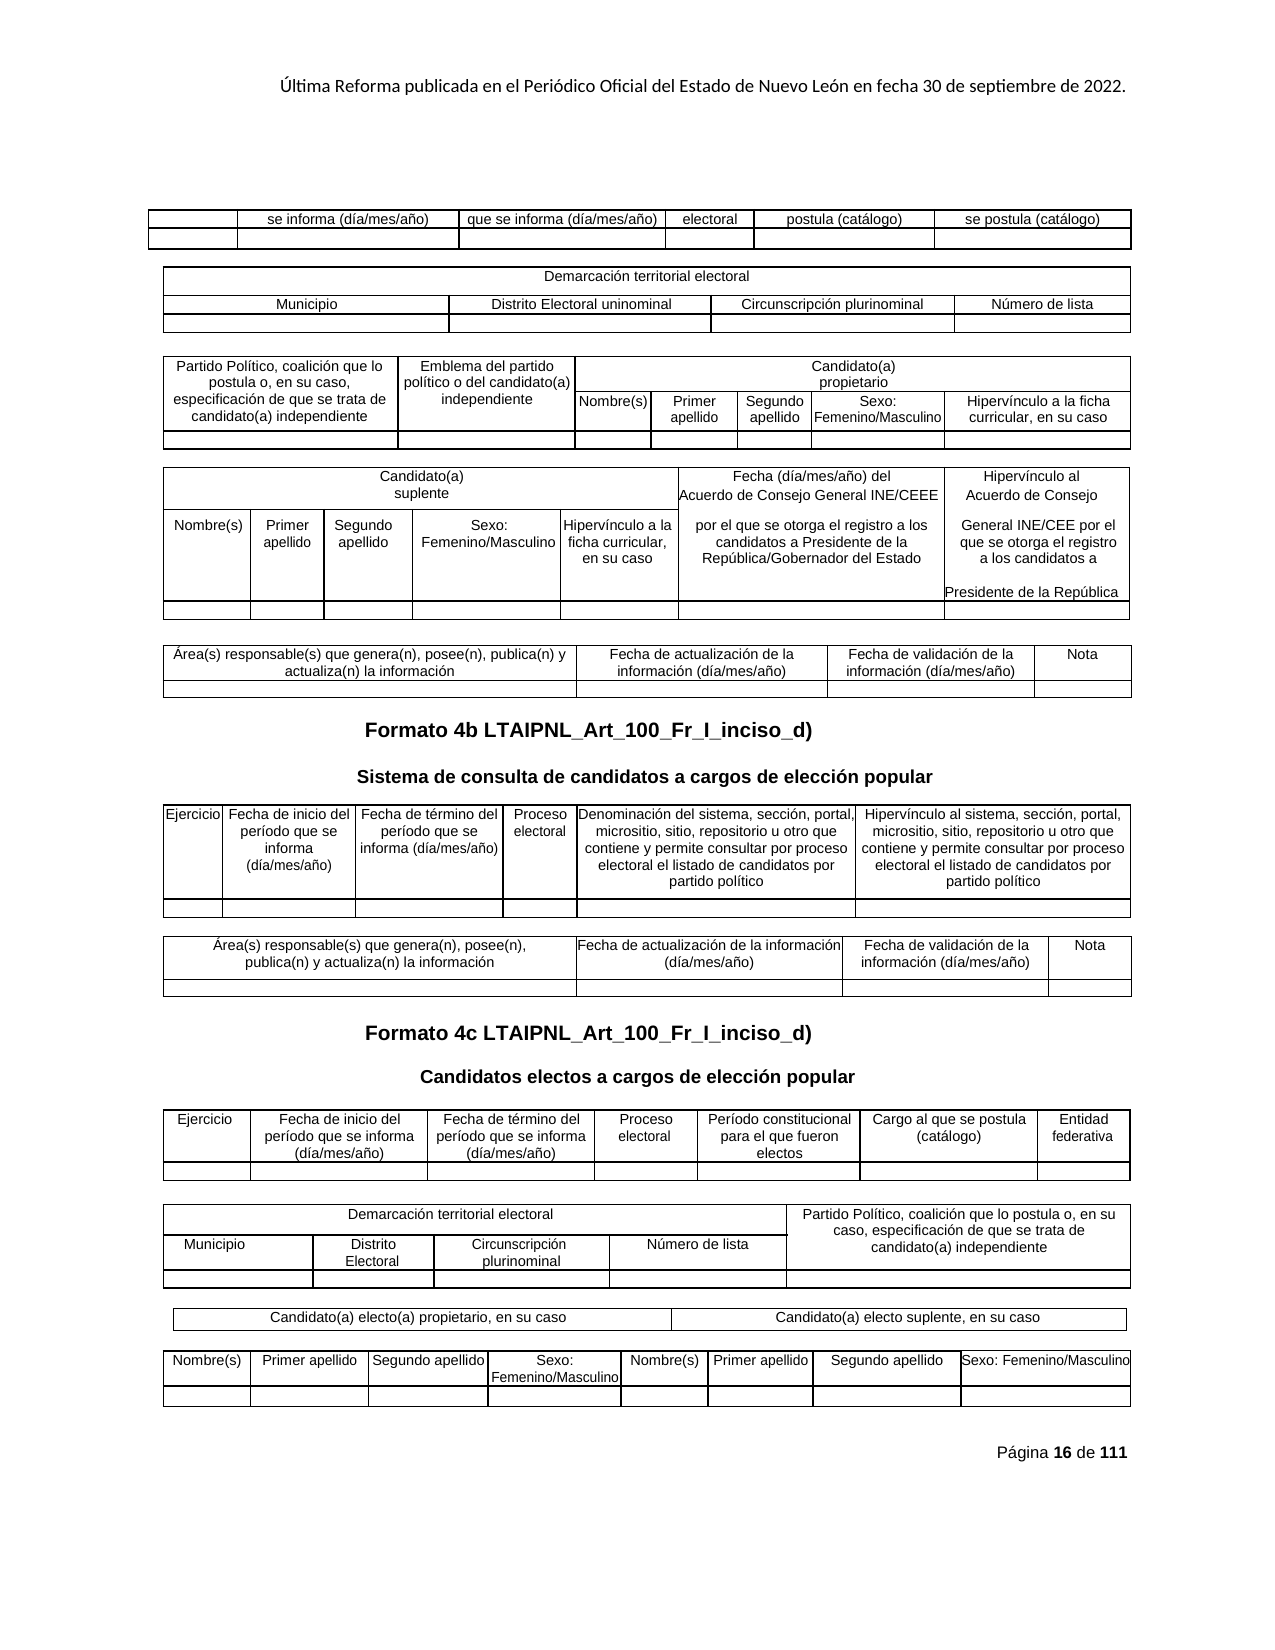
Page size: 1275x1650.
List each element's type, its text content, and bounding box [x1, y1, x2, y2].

table_header Fecha de actualización de la información (día/mes/año) [577, 646, 827, 680]
table_cell [369, 1387, 487, 1406]
table_header Hipervínculo al sistema, sección, portal, micrositio, sitio, repositorio u otro que contiene y permite consultar por proceso electoral el listado de candidatos por partido político [856, 806, 1130, 898]
table_cell [428, 1163, 594, 1179]
table_cell [622, 1387, 707, 1406]
table_cell [935, 229, 1130, 248]
table_cell [861, 1163, 1037, 1179]
table_cell [164, 315, 448, 331]
table_header Demarcación territorial electoral [164, 268, 1130, 294]
table_cell [149, 229, 237, 248]
table_header Proceso electoral [595, 1111, 697, 1161]
table_cell [945, 602, 1129, 618]
table_cell [814, 1387, 960, 1406]
table_cell [843, 980, 1048, 996]
table_cell Número de lista [955, 296, 1130, 313]
table_cell Circunscripción plurinominal [435, 1236, 609, 1269]
table_header Nota [1035, 646, 1131, 680]
table_cell [251, 1387, 368, 1406]
table_header Denominación del sistema, sección, portal, micrositio, sitio, repositorio u otro que contiene y permite consultar por proceso electoral el listado de candidatos por partido político [578, 806, 855, 898]
table_cell [738, 432, 811, 448]
table_cell [164, 980, 576, 996]
table_header Candidato(a) electo suplente, en su caso [672, 1309, 1126, 1330]
table_cell [413, 510, 560, 516]
table_cell Nombre(s) [164, 516, 250, 583]
table_cell por el que se otorga el registro a los candidatos a Presidente de la República/Gobernador del Estado [679, 516, 944, 583]
table_cell [595, 1163, 697, 1179]
table_header Fecha de inicio del período que se informa (día/mes/año) [251, 1111, 427, 1161]
table_header Nombre(s) [164, 1352, 250, 1385]
table_cell Sexo: Femenino/Masculino [812, 392, 944, 430]
table_header se informa (día/mes/año) [238, 211, 458, 227]
table_cell [1038, 1163, 1129, 1179]
table_cell [164, 584, 250, 600]
table_cell [561, 510, 678, 516]
table_cell [577, 681, 827, 697]
table_header Primer apellido [251, 1352, 368, 1385]
table_cell Segundo apellido [325, 516, 412, 583]
table_cell [812, 432, 944, 448]
table_header Candidato(a) electo(a) propietario, en su caso [174, 1309, 671, 1330]
table_cell Acuerdo de Consejo [945, 485, 1129, 516]
table_header Fecha (día/mes/año) del [679, 468, 944, 485]
table_cell Municipio [164, 1236, 312, 1269]
table_header Cargo al que se postula (catálogo) [861, 1111, 1037, 1161]
text Sistema de consulta de candidatos a cargos de elección popular [162, 766, 1127, 787]
table_cell [325, 602, 412, 618]
table_cell [652, 432, 737, 448]
table_header Fecha de validación de la información (día/mes/año) [828, 646, 1034, 680]
table_header Emblema del partido político o del candidato(a) independiente [399, 357, 574, 430]
table_cell [698, 1163, 859, 1179]
table_header Ejercicio [164, 1111, 250, 1161]
table_header Ejercicio [164, 806, 222, 898]
table_cell [856, 900, 1130, 916]
table_cell [666, 229, 753, 248]
table_cell [561, 584, 678, 600]
table_cell [489, 1387, 620, 1406]
subtitle Formato 4c LTAIPNL_Art_100_Fr_I_inciso_d) [148, 1021, 1029, 1044]
table_cell [164, 1163, 250, 1179]
table_header Fecha de validación de la información (día/mes/año) [843, 937, 1048, 979]
table_cell [828, 681, 1034, 697]
table_header Partido Político, coalición que lo postula o, en su caso, especificación de que se trata de candidato(a) independiente [164, 357, 397, 430]
table_cell Sexo: Femenino/Masculino [413, 516, 560, 583]
table_header Candidato(a) propietario [576, 357, 1130, 391]
table_cell [679, 602, 944, 618]
table_cell [755, 229, 934, 248]
table_cell [413, 584, 560, 600]
table_cell [709, 1387, 812, 1406]
table_header Proceso electoral [504, 806, 576, 898]
table_cell [164, 900, 222, 916]
table_cell [251, 584, 323, 600]
table_header Demarcación territorial electoral [164, 1205, 786, 1234]
table_cell [712, 315, 954, 331]
table_cell [325, 510, 412, 516]
table_cell [164, 1387, 250, 1406]
table_header Primer apellido [709, 1352, 812, 1385]
table_cell Circunscripción plurinominal [712, 296, 954, 313]
table_cell [164, 510, 250, 516]
table_cell Distrito Electoral uninominal [450, 296, 710, 313]
table_cell Nombre(s) [576, 392, 650, 430]
table_header Sexo: Femenino/Masculino [962, 1351, 1130, 1385]
table_cell [577, 980, 842, 996]
table_header Fecha de término del período que se informa (día/mes/año) [428, 1111, 594, 1161]
table_header [149, 211, 237, 227]
table_cell General INE/CEE por el que se otorga el registro a los candidatos a [945, 516, 1129, 583]
table_header Partido Político, coalición que lo postula o, en su caso, especificación de que se trata de candidato(a) independiente [787, 1205, 1130, 1269]
table_cell [610, 1271, 786, 1287]
table_header postula (catálogo) [755, 211, 934, 227]
table_header Área(s) responsable(s) que genera(n), posee(n), publica(n) y actualiza(n) la información [164, 646, 576, 680]
table_cell [223, 900, 355, 916]
table_cell [435, 1271, 609, 1287]
subtitle Formato 4b LTAIPNL_Art_100_Fr_I_inciso_d) [148, 718, 1029, 742]
table_header Entidad federativa [1038, 1111, 1129, 1161]
table_cell [164, 602, 250, 618]
table_cell [1049, 980, 1131, 996]
table_cell [787, 1271, 1130, 1287]
table_header Fecha de actualización de la información (día/mes/año) [577, 937, 842, 979]
table_cell [314, 1271, 433, 1287]
table_cell Acuerdo de Consejo General INE/CEEE [679, 485, 944, 516]
table_cell Distrito Electoral [314, 1236, 433, 1269]
table_header que se informa (día/mes/año) [460, 211, 665, 227]
table_header Nota [1049, 937, 1131, 979]
table_header Nombre(s) [622, 1352, 707, 1385]
table_cell [251, 602, 323, 618]
table_cell [460, 229, 665, 248]
table_header Fecha de inicio del período que se informa (día/mes/año) [223, 806, 355, 898]
table_cell Municipio [164, 296, 448, 313]
table_cell Número de lista [610, 1236, 786, 1269]
table_cell [356, 900, 502, 916]
table_cell Primer apellido [652, 392, 737, 430]
table_cell [962, 1387, 1130, 1406]
table_cell Segundo apellido [738, 392, 811, 430]
table_cell [238, 229, 458, 248]
table_cell [164, 681, 576, 697]
table_cell [164, 1271, 312, 1287]
table_cell Hipervínculo a la ficha curricular, en su caso [561, 516, 678, 583]
table_cell [945, 432, 1130, 448]
table_header Sexo: Femenino/Masculino [489, 1352, 620, 1385]
table_header Hipervínculo al [945, 468, 1129, 485]
table_header Candidato(a) suplente [164, 468, 678, 509]
text Candidatos electos a cargos de elección popular [148, 1066, 1127, 1088]
table_cell [251, 510, 323, 516]
table_header electoral [666, 211, 753, 227]
table_cell [325, 584, 412, 600]
table_cell [955, 315, 1130, 331]
table_cell [413, 602, 560, 618]
table_cell Primer apellido [251, 516, 323, 583]
table_cell [576, 432, 650, 448]
table_header Segundo apellido [814, 1352, 960, 1385]
table_cell [561, 602, 678, 618]
table_cell [251, 1163, 427, 1179]
table_cell [578, 900, 855, 916]
table_cell [679, 584, 944, 600]
table_cell [450, 315, 710, 331]
table_cell [164, 432, 397, 448]
table_header Área(s) responsable(s) que genera(n), posee(n), publica(n) y actualiza(n) la información [164, 937, 576, 979]
table_cell [504, 900, 576, 916]
table_header se postula (catálogo) [935, 211, 1130, 227]
table_header Segundo apellido [369, 1352, 487, 1385]
table_cell [399, 432, 574, 448]
table_header Período constitucional para el que fueron electos [698, 1111, 859, 1161]
table_cell Hipervínculo a la ficha curricular, en su caso [945, 392, 1130, 430]
table_cell Presidente de la República [945, 584, 1129, 600]
table_header Fecha de término del período que se informa (día/mes/año) [356, 806, 502, 898]
table_cell [1035, 681, 1131, 697]
